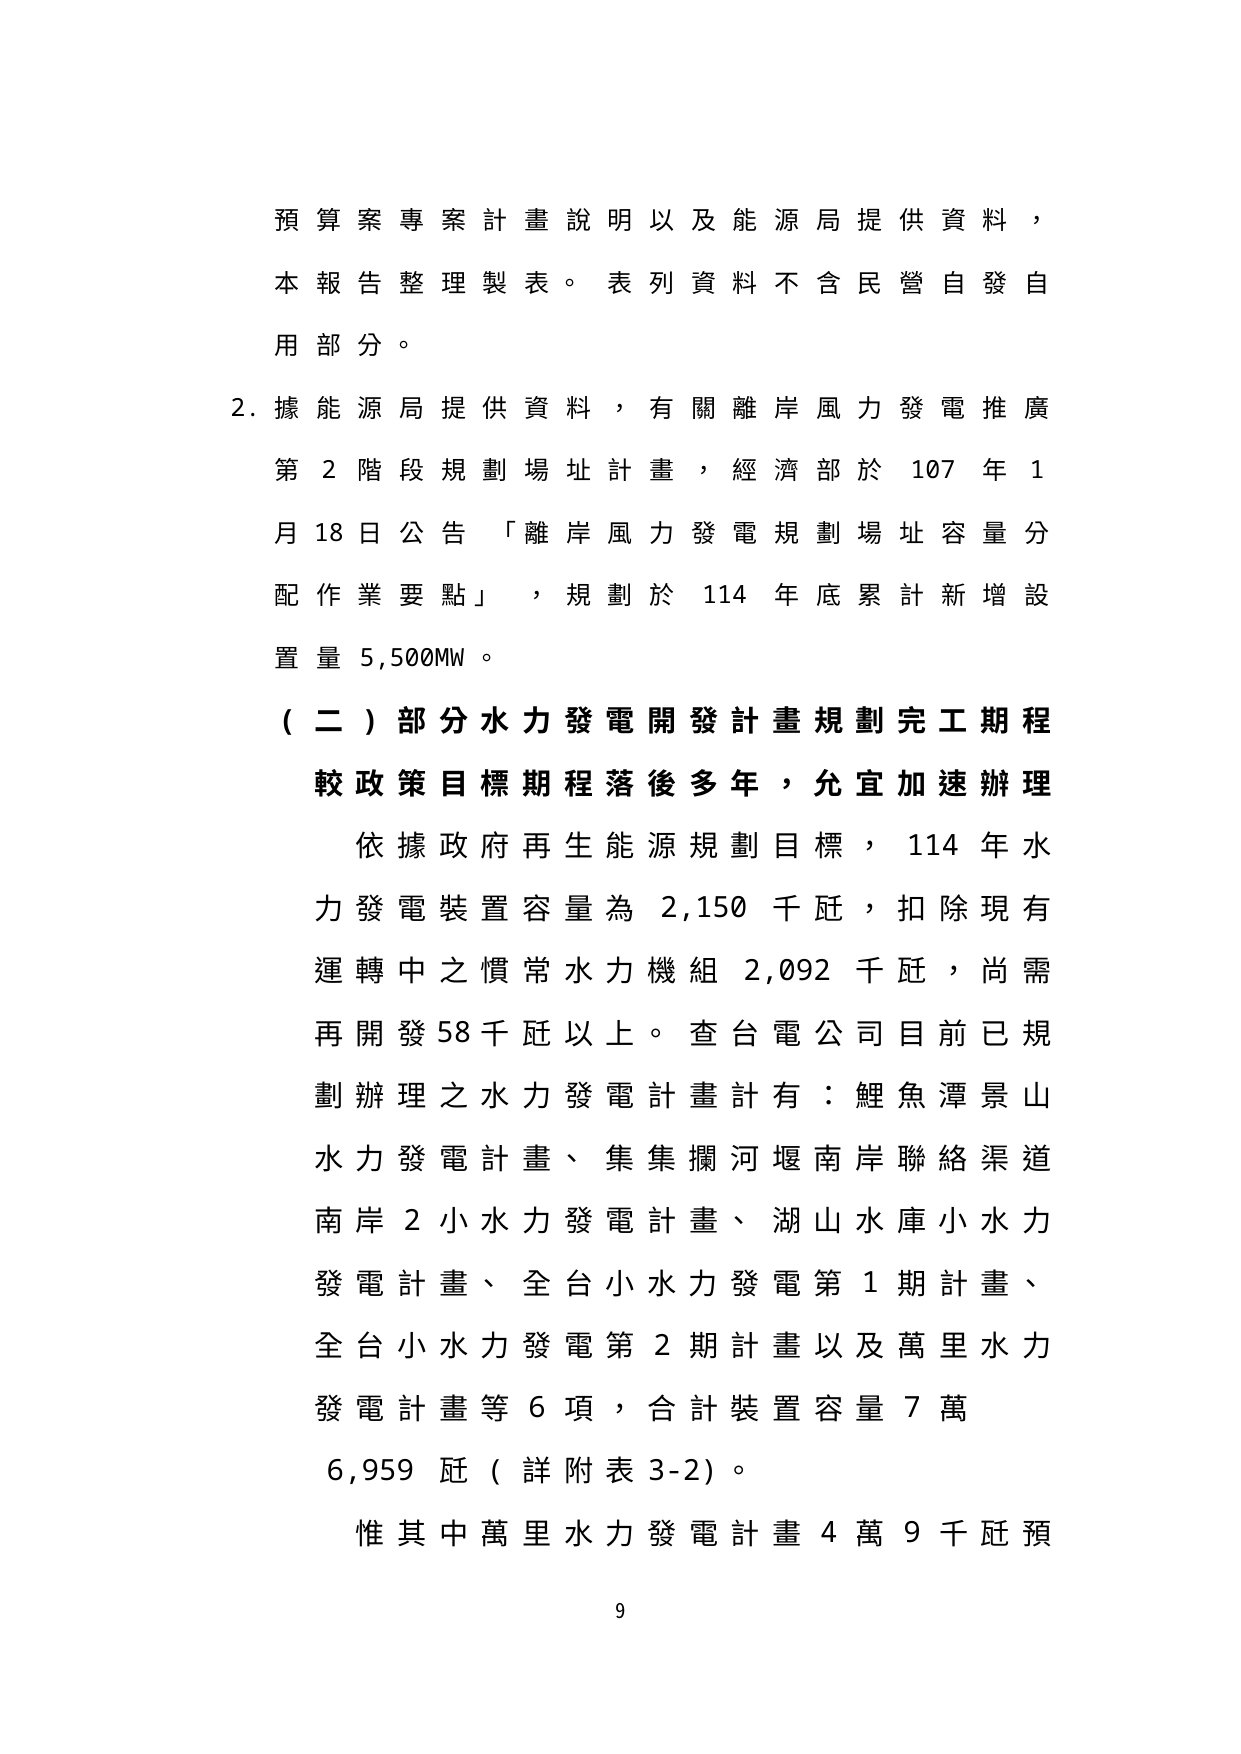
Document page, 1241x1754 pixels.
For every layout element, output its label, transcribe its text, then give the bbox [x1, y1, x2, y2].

text 惟其中萬里水力發電計畫4萬9千瓩預 [271, 1490, 1058, 1552]
text 預算案專案計畫說明以及能源局提供資料，本報告整理製表。表列資料不含民營自發自用部分。 [151, 177, 1058, 365]
text (二)部分水力發電開發計畫規劃完工期程較政策目標期程落後多年，允宜加速辦理 [242, 677, 1058, 802]
text 依據政府再生能源規劃目標，114年水力發電裝置容量為2,150千瓩，扣除現有運轉中之慣常水力機組2,092千瓩，尚需再開發58千瓩以上。查台電公司目前已規劃辦理之水力發電計畫計有：鯉魚潭景山水力發電計畫、集集攔河堰南岸聯絡渠道南岸2小水力發電計畫、湖山水庫小水力發電計畫、全台小水力發電第1期計畫、全台小水力發電第2期計畫以及萬里水力發電計畫等6項，合計裝置容量7萬6,959瓩(詳附表3-2)。 [271, 802, 1058, 1490]
text 2.據能源局提供資料，有關離岸風力發電推廣第2階段規劃場址計畫，經濟部於107年1月18日公告「離岸風力發電規劃場址容量分配作業要點」，規劃於114年底累計新增設置量5,500MW。 [220, 365, 1058, 677]
